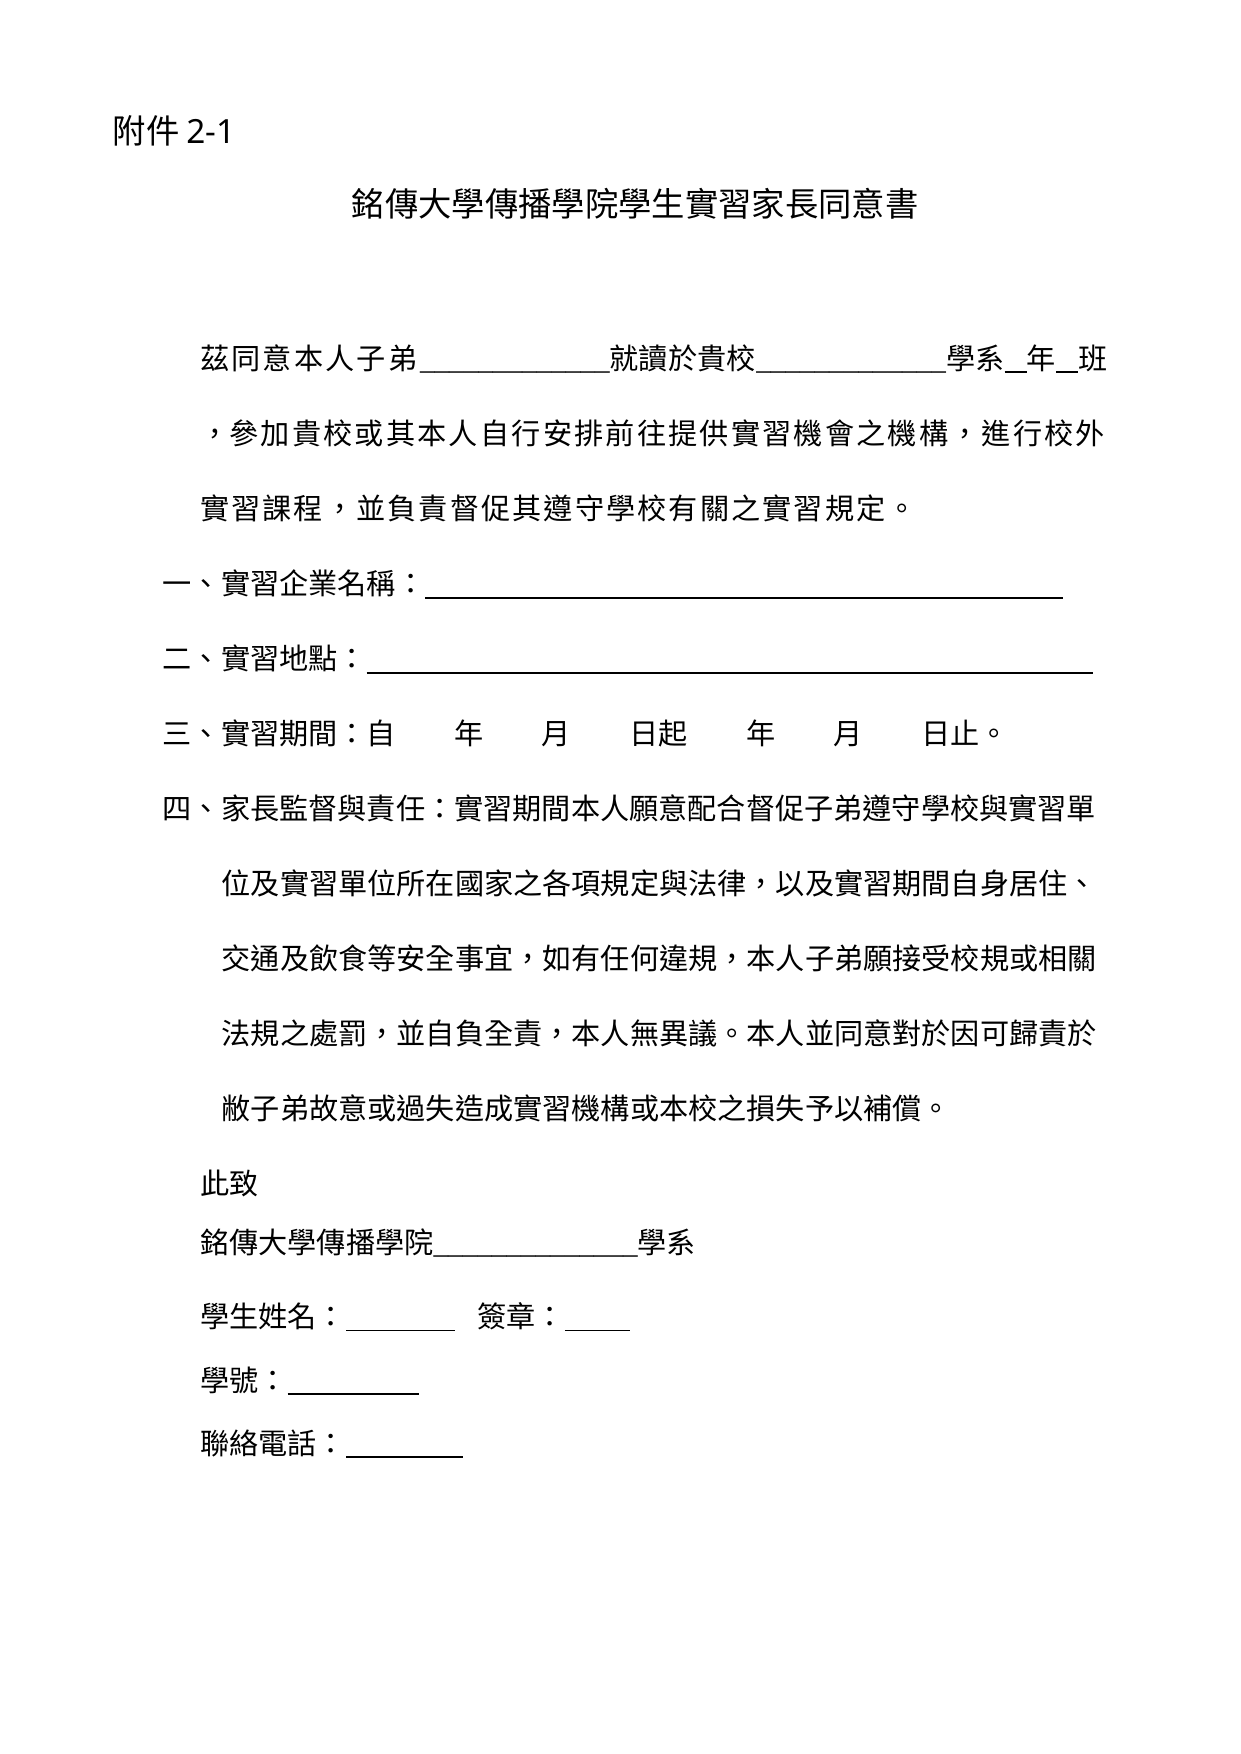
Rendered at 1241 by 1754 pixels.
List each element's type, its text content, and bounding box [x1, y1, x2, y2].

text 銘傳大學傳播學院學生實習家長同意書 [162, 164, 1107, 239]
text 銘傳大學傳播學院______________學系 [200, 1219, 1107, 1262]
text 茲同意本人子弟_____________就讀於貴校_____________學系 年 班，參加貴校或其本人自行安排前往提供實習機會之機構，進行校外實習課程，並負責督促其遵守學校有關之實習規定。 [200, 319, 1107, 544]
text 四、家長監督與責任：實習期間本人願意配合督促子弟遵守學校與實習單位及實習單位所在國家之各項規定與法律，以及實習期間自身居住、交通及飲食等安全事宜，如有任何違規，本人子弟願接受校規或相關法規之處罰，並自負全責，本人無異議。本人並同意對於因可歸責於敝子弟故意或過失造成實習機構或本校之損失予以補償。 [162, 769, 1107, 1144]
text 學生姓名： 簽章： [200, 1294, 1107, 1336]
text 學號： [200, 1357, 1107, 1400]
text 聯絡電話： [200, 1421, 1107, 1463]
text 一、實習企業名稱： [162, 544, 1107, 619]
text 此致 [200, 1144, 1107, 1219]
text 三、實習期間：自 年 月 日起 年 月 日止。 [162, 694, 1107, 769]
text 二、實習地點： [162, 619, 1107, 694]
text 附件2-1 [113, 105, 979, 153]
